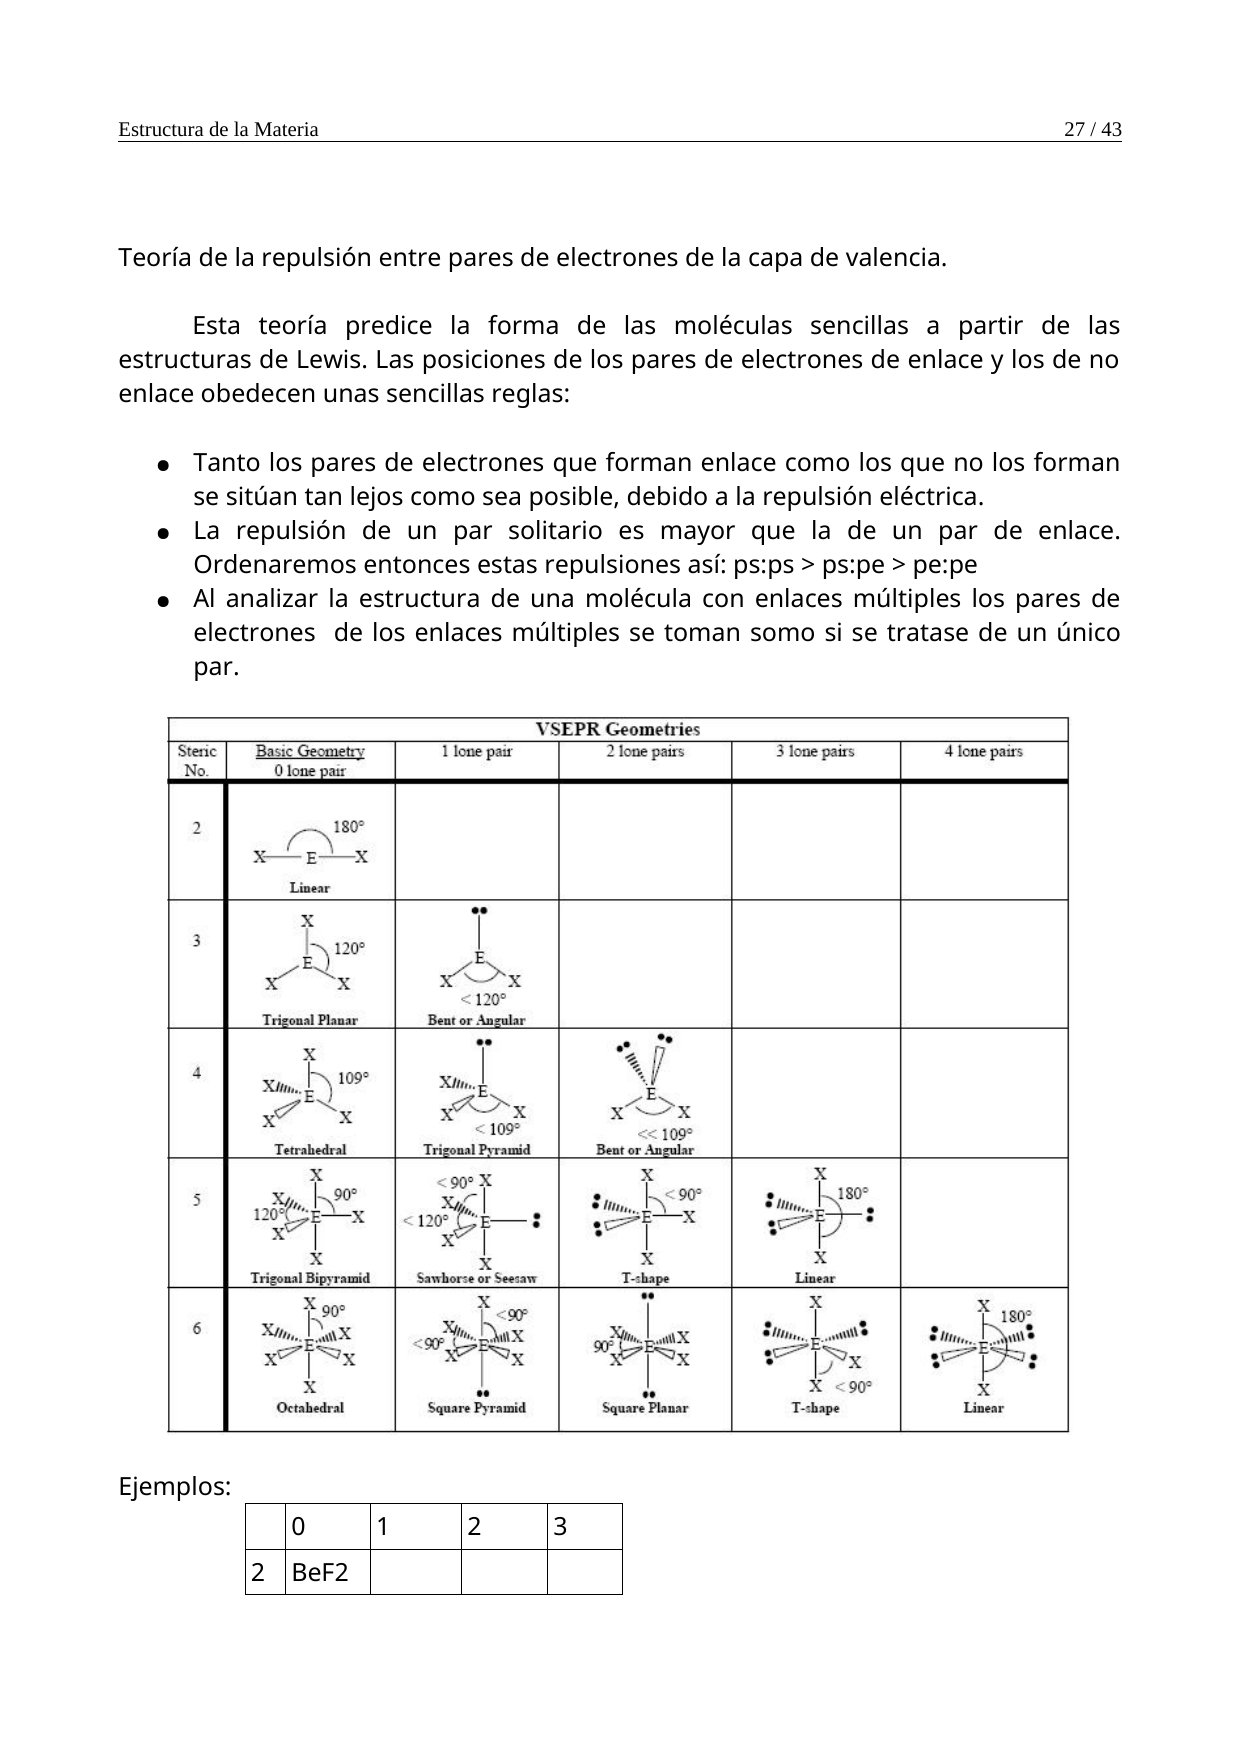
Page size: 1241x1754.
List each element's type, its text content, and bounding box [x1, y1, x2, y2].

table_cell [548, 1550, 622, 1594]
table_cell BeF2 [286, 1550, 370, 1594]
list La repulsión de un par solitario es mayor que la de un par de enlace. Ordenaremos entonces estas repulsiones así: ps:ps > ps:pe > pe:pe [156, 512, 1122, 581]
table_header 0 [286, 1504, 370, 1549]
text Teoría de la repulsión entre pares de electrones de la capa de valencia. [118, 240, 1122, 274]
table_cell 2 [246, 1550, 285, 1594]
table_cell [371, 1550, 461, 1594]
table_cell [462, 1550, 547, 1594]
table_header 3 [548, 1504, 622, 1549]
table_header [246, 1504, 285, 1549]
list Al analizar la estructura de una molécula con enlaces múltiples los pares de electrones de los enlaces múltiples se toman somo si se tratase de un único par. [156, 581, 1122, 683]
table_header 2 [462, 1504, 547, 1549]
list Tanto los pares de electrones que forman enlace como los que no los forman se sitúan tan lejos como sea posible, debido a la repulsión eléctrica. [156, 444, 1122, 512]
text Esta teoría predice la forma de las moléculas sencillas a partir de las estructuras de Lewis. Las posiciones de los pares de electrones de enlace y los de no enlace obedecen unas sencillas reglas: [118, 308, 1122, 410]
picture [167, 716, 1073, 1435]
text Ejemplos: [118, 1469, 1122, 1503]
table_header 1 [371, 1504, 461, 1549]
